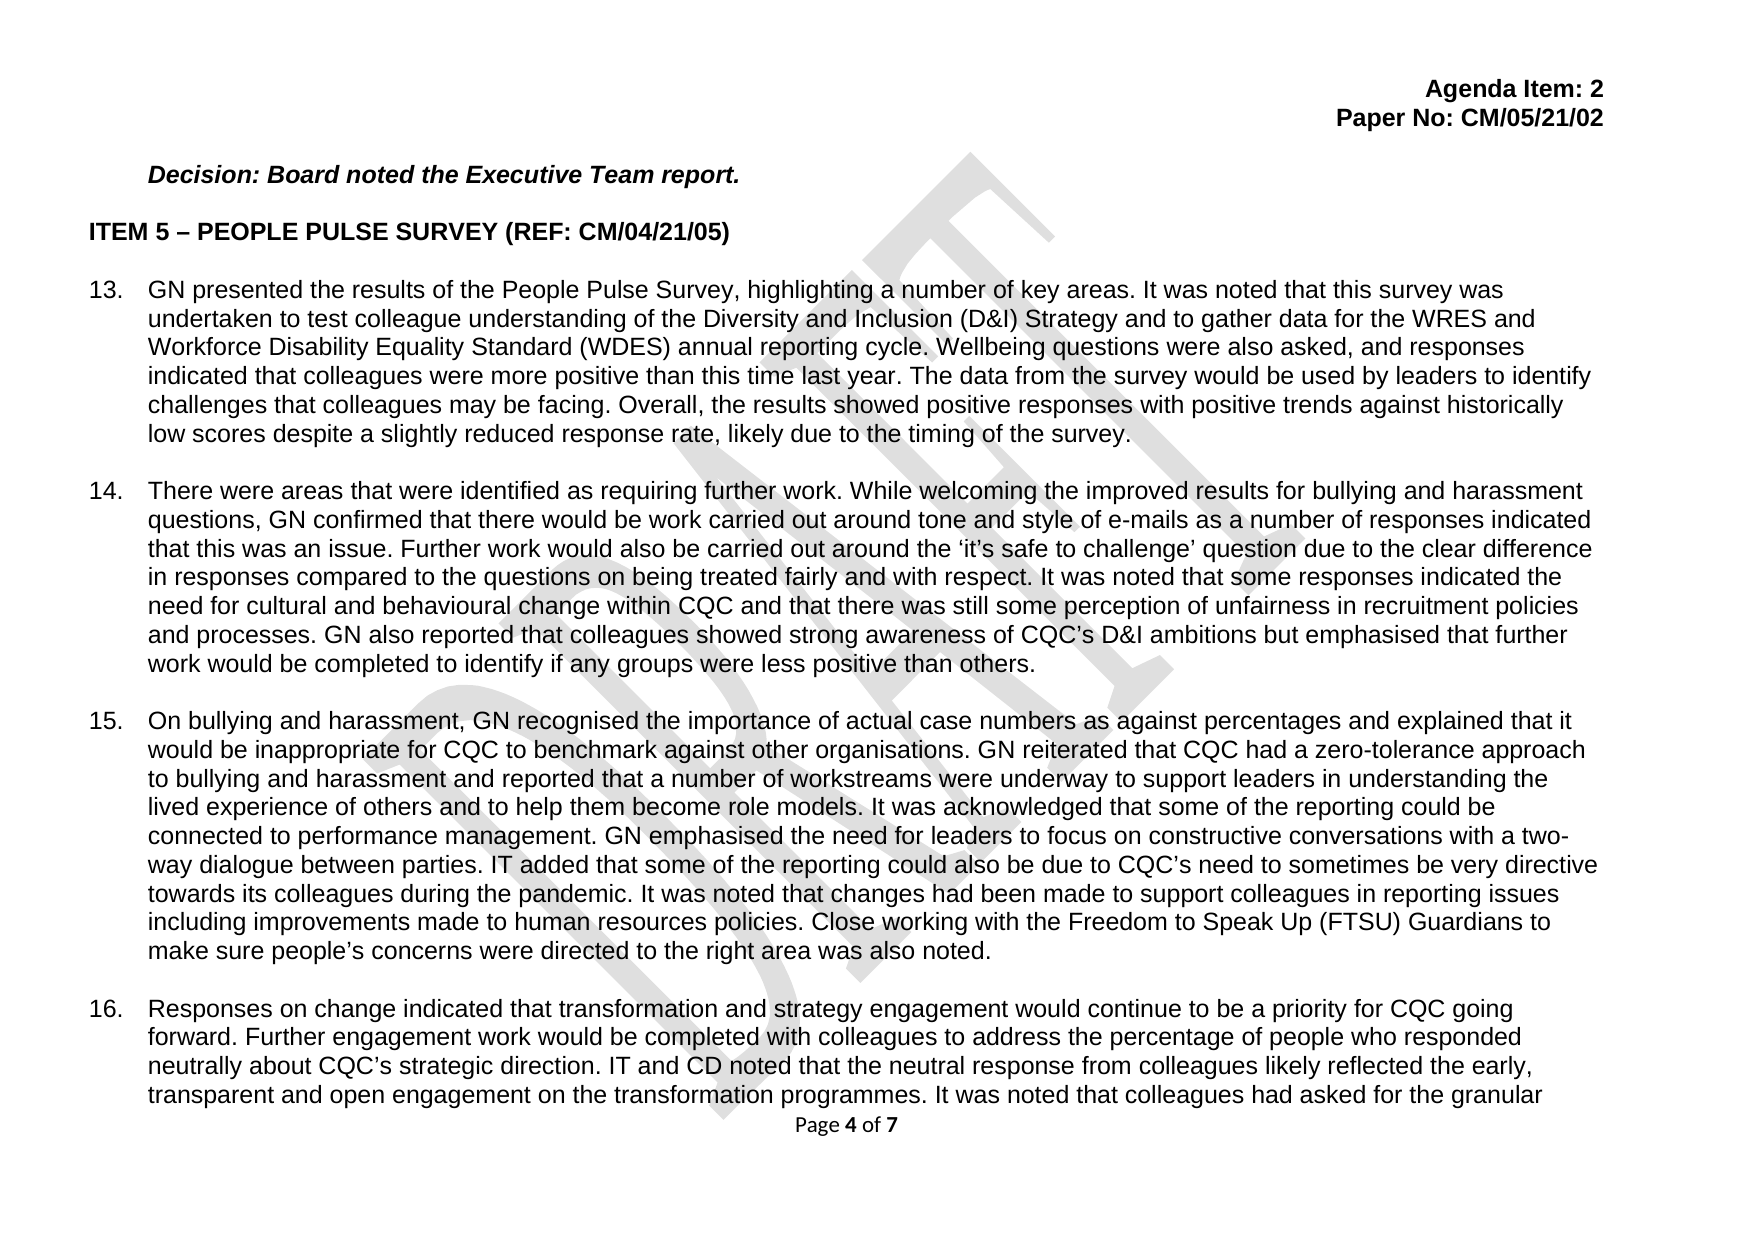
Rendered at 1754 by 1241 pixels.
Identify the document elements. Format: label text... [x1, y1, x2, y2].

list There were areas that were identified as requiring further work. While welcoming the improved results for bullying and harassment questions, GN confirmed that there would be work carried out around tone and style of e-mails as a number of responses indicated that this was an issue. Further work would also be carried out around the ‘it’s safe to challenge’ question due to the clear difference in responses compared to the questions on being treated fairly and with respect. It was noted that some responses indicated the need for cultural and behavioural change within CQC and that there was still some perception of unfairness in recruitment policies and processes. GN also reported that colleagues showed strong awareness of CQC’s D&I ambitions but emphasised that further work would be completed to identify if any groups were less positive than others. [729, 489, 912, 672]
text [950, 217, 1604, 246]
list On bullying and harassment, GN recognised the importance of actual case numbers as against percentages and explained that it would be inappropriate for CQC to benchmark against other organisations. GN reiterated that CQC had a zero-tolerance approach to bullying and harassment and reported that a number of workstreams were underway to support leaders in understanding the lived experience of others and to help them become role models. It was acknowledged that some of the reporting could be connected to performance management. GN emphasised the need for leaders to focus on constructive conversations with a two-way dialogue between parties. IT added that some of the reporting could also be due to CQC’s need to sometimes be very directive towards its colleagues during the pandemic. It was noted that changes had been made to support colleagues in reporting issues including improvements made to human resources policies. Close working with the Freedom to Speak Up (FTSU) Guardians to make sure people’s concerns were directed to the right area was also noted. [426, 721, 753, 965]
list On bullying and harassment, GN recognised the importance of actual case numbers as against percentages and explained that it would be inappropriate for CQC to benchmark against other organisations. GN reiterated that CQC had a zero-tolerance approach to bullying and harassment and reported that a number of workstreams were underway to support leaders in understanding the lived experience of others and to help them become role models. It was acknowledged that some of the reporting could be connected to performance management. GN emphasised the need for leaders to focus on constructive conversations with a two-way dialogue between parties. IT added that some of the reporting could also be due to CQC’s need to sometimes be very directive towards its colleagues during the pandemic. It was noted that changes had been made to support colleagues in reporting issues including improvements made to human resources policies. Close working with the Freedom to Speak Up (FTSU) Guardians to make sure people’s concerns were directed to the right area was also noted. [758, 706, 977, 860]
list Responses on change indicated that transformation and strategy engagement would continue to be a priority for CQC going forward. Further engagement work would be completed with colleagues to address the percentage of people who responded neutrally about CQC’s strategic direction. IT and CD noted that the neutral response from colleagues likely reflected the early, transparent and open engagement on the transformation programmes. It was noted that colleagues had asked for the granular detail to give them some certainty, but this was yet to be finalised and could not be given at this time. Over the coming year, more detail would become available and colleagues would be able to better see where they and their teams fitted into the future operating structure. On the whole, it was noted that both colleagues and external stakeholders were supportive of the strategic direction of CQC. [89, 993, 717, 1108]
list There were areas that were identified as requiring further work. While welcoming the improved results for bullying and harassment questions, GN confirmed that there would be work carried out around tone and style of e-mails as a number of responses indicated that this was an issue. Further work would also be carried out around the ‘it’s safe to challenge’ question due to the clear difference in responses compared to the questions on being treated fairly and with respect. It was noted that some responses indicated the need for cultural and behavioural change within CQC and that there was still some perception of unfairness in recruitment policies and processes. GN also reported that colleagues showed strong awareness of CQC’s D&I ambitions but emphasised that further work would be completed to identify if any groups were less positive than others. [89, 476, 855, 677]
list There were areas that were identified as requiring further work. While welcoming the improved results for bullying and harassment questions, GN confirmed that there would be work carried out around tone and style of e-mails as a number of responses indicated that this was an issue. Further work would also be carried out around the ‘it’s safe to challenge’ question due to the clear difference in responses compared to the questions on being treated fairly and with respect. It was noted that some responses indicated the need for cultural and behavioural change within CQC and that there was still some perception of unfairness in recruitment policies and processes. GN also reported that colleagues showed strong awareness of CQC’s D&I ambitions but emphasised that further work would be completed to identify if any groups were less positive than others. [758, 476, 1104, 677]
list Responses on change indicated that transformation and strategy engagement would continue to be a priority for CQC going forward. Further engagement work would be completed with colleagues to address the percentage of people who responded neutrally about CQC’s strategic direction. IT and CD noted that the neutral response from colleagues likely reflected the early, transparent and open engagement on the transformation programmes. It was noted that colleagues had asked for the granular detail to give them some certainty, but this was yet to be finalised and could not be given at this time. Over the coming year, more detail would become available and colleagues would be able to better see where they and their teams fitted into the future operating structure. On the whole, it was noted that both colleagues and external stakeholders were supportive of the strategic direction of CQC. [737, 993, 1604, 1108]
text ITEM 5 – PEOPLE PULSE SURVEY (REF: CM/04/21/05) [89, 217, 904, 246]
list There were areas that were identified as requiring further work. While welcoming the improved results for bullying and harassment questions, GN confirmed that there would be work carried out around tone and style of e-mails as a number of responses indicated that this was an issue. Further work would also be carried out around the ‘it’s safe to challenge’ question due to the clear difference in responses compared to the questions on being treated fairly and with respect. It was noted that some responses indicated the need for cultural and behavioural change within CQC and that there was still some perception of unfairness in recruitment policies and processes. GN also reported that colleagues showed strong awareness of CQC’s D&I ambitions but emphasised that further work would be completed to identify if any groups were less positive than others. [993, 476, 1604, 677]
list On bullying and harassment, GN recognised the importance of actual case numbers as against percentages and explained that it would be inappropriate for CQC to benchmark against other organisations. GN reiterated that CQC had a zero-tolerance approach to bullying and harassment and reported that a number of workstreams were underway to support leaders in understanding the lived experience of others and to help them become role models. It was acknowledged that some of the reporting could be connected to performance management. GN emphasised the need for leaders to focus on constructive conversations with a two-way dialogue between parties. IT added that some of the reporting could also be due to CQC’s need to sometimes be very directive towards its colleagues during the pandemic. It was noted that changes had been made to support colleagues in reporting issues including improvements made to human resources policies. Close working with the Freedom to Speak Up (FTSU) Guardians to make sure people’s concerns were directed to the right area was also noted. [735, 706, 1604, 965]
list GN presented the results of the People Pulse Survey, highlighting a number of key areas. It was noted that this survey was undertaken to test colleague understanding of the Diversity and Inclusion (D&I) Strategy and to gather data for the WRES and Workforce Disability Equality Standard (WDES) annual reporting cycle. Wellbeing questions were also asked, and responses indicated that colleagues were more positive than this time last year. The data from the survey would be used by leaders to identify challenges that colleagues may be facing. Overall, the results showed positive responses with positive trends against historically low scores despite a slightly reduced response rate, likely due to the timing of the survey. [819, 275, 1122, 447]
list GN presented the results of the People Pulse Survey, highlighting a number of key areas. It was noted that this survey was undertaken to test colleague understanding of the Diversity and Inclusion (D&I) Strategy and to gather data for the WRES and Workforce Disability Equality Standard (WDES) annual reporting cycle. Wellbeing questions were also asked, and responses indicated that colleagues were more positive than this time last year. The data from the survey would be used by leaders to identify challenges that colleagues may be facing. Overall, the results showed positive responses with positive trends against historically low scores despite a slightly reduced response rate, likely due to the timing of the survey. [89, 275, 874, 447]
list On bullying and harassment, GN recognised the importance of actual case numbers as against percentages and explained that it would be inappropriate for CQC to benchmark against other organisations. GN reiterated that CQC had a zero-tolerance approach to bullying and harassment and reported that a number of workstreams were underway to support leaders in understanding the lived experience of others and to help them become role models. It was acknowledged that some of the reporting could be connected to performance management. GN emphasised the need for leaders to focus on constructive conversations with a two-way dialogue between parties. IT added that some of the reporting could also be due to CQC’s need to sometimes be very directive towards its colleagues during the pandemic. It was noted that changes had been made to support colleagues in reporting issues including improvements made to human resources policies. Close working with the Freedom to Speak Up (FTSU) Guardians to make sure people’s concerns were directed to the right area was also noted. [89, 706, 599, 965]
list On bullying and harassment, GN recognised the importance of actual case numbers as against percentages and explained that it would be inappropriate for CQC to benchmark against other organisations. GN reiterated that CQC had a zero-tolerance approach to bullying and harassment and reported that a number of workstreams were underway to support leaders in understanding the lived experience of others and to help them become role models. It was acknowledged that some of the reporting could be connected to performance management. GN emphasised the need for leaders to focus on constructive conversations with a two-way dialogue between parties. IT added that some of the reporting could also be due to CQC’s need to sometimes be very directive towards its colleagues during the pandemic. It was noted that changes had been made to support colleagues in reporting issues including improvements made to human resources policies. Close working with the Freedom to Speak Up (FTSU) Guardians to make sure people’s concerns were directed to the right area was also noted. [533, 706, 852, 965]
text Decision: Board noted the Executive Team report. [89, 160, 961, 188]
list GN presented the results of the People Pulse Survey, highlighting a number of key areas. It was noted that this survey was undertaken to test colleague understanding of the Diversity and Inclusion (D&I) Strategy and to gather data for the WRES and Workforce Disability Equality Standard (WDES) annual reporting cycle. Wellbeing questions were also asked, and responses indicated that colleagues were more positive than this time last year. The data from the survey would be used by leaders to identify challenges that colleagues may be facing. Overall, the results showed positive responses with positive trends against historically low scores despite a slightly reduced response rate, likely due to the timing of the survey. [1004, 275, 1604, 447]
text [980, 160, 1604, 188]
